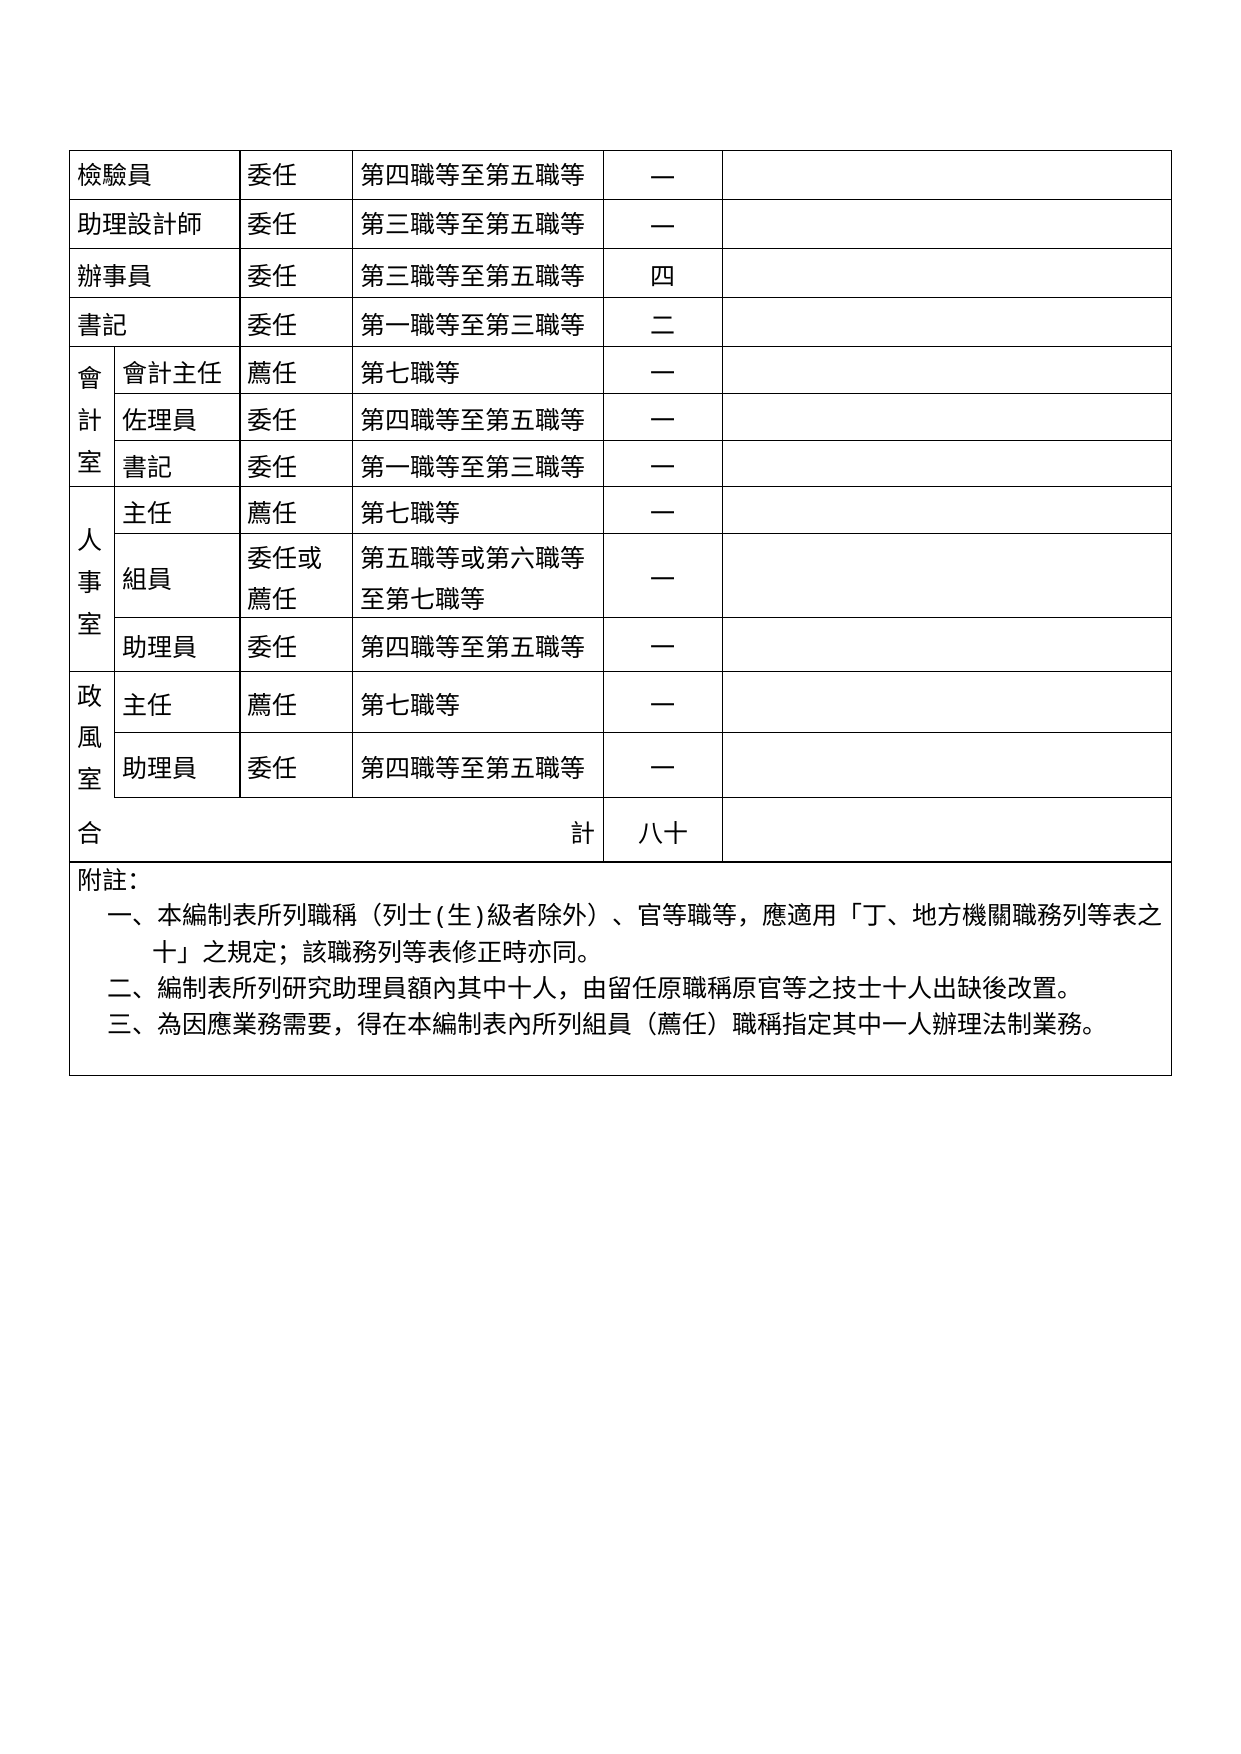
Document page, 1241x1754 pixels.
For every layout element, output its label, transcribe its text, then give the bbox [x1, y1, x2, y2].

table_cell 一 [604, 672, 722, 732]
table_cell 委任 [241, 733, 352, 797]
table_cell 主任 [115, 487, 239, 533]
table_cell 一 [604, 200, 722, 248]
table_cell 二 [604, 298, 722, 346]
table_cell 薦任 [241, 487, 352, 533]
table_cell 佐理員 [115, 394, 239, 439]
table_cell 主任 [115, 672, 239, 732]
table_cell 委任 [241, 441, 352, 486]
table_cell 辦事員 [70, 249, 239, 297]
table_cell 八十 [604, 798, 722, 861]
table_cell 助理設計師 [70, 200, 239, 248]
table_cell 助理員 [115, 733, 239, 797]
table_cell 第四職等至第五職等 [353, 618, 603, 671]
table_cell 薦任 [241, 672, 352, 732]
table_cell 委任 [241, 200, 352, 248]
table_cell [723, 618, 1171, 671]
table_cell 會 計 室 [70, 347, 114, 486]
table_cell 委任 [241, 618, 352, 671]
table_cell 第三職等至第五職等 [353, 200, 603, 248]
table_cell 委任 [241, 249, 352, 297]
table_cell [723, 249, 1171, 297]
table_cell [723, 487, 1171, 533]
table_cell 第七職等 [353, 347, 603, 393]
table_cell 第三職等至第五職等 [353, 249, 603, 297]
table_cell 一 [604, 618, 722, 671]
table_cell 第七職等 [353, 672, 603, 732]
table_cell 四 [604, 249, 722, 297]
table_cell 附註： 一、本編制表所列職稱（列士(生)級者除外）、官等職等，應適用「丁、地方機關職務列等表之十」之規定；該職務列等表修正時亦同。 二、編制表所列研究助理員額內其中十人，由留任原職稱原官等之技士十人出缺後改置。 三、為因應業務需要，得在本編制表內所列組員（薦任）職稱指定其中一人辦理法制業務。 [70, 863, 1171, 1075]
table_cell 第四職等至第五職等 [353, 733, 603, 797]
table_cell 第一職等至第三職等 [353, 298, 603, 346]
table_cell 委任 [241, 298, 352, 346]
table_cell 第四職等至第五職等 [353, 394, 603, 439]
table_cell 一 [604, 733, 722, 797]
table_cell 第七職等 [353, 487, 603, 533]
table_cell [723, 151, 1171, 199]
table_cell 一 [604, 347, 722, 393]
table_cell 檢驗員 [70, 151, 239, 199]
table_cell 一 [604, 394, 722, 439]
table_cell [723, 394, 1171, 439]
table_cell 會計主任 [115, 347, 239, 393]
table_cell 合計 [70, 797, 603, 861]
table_cell 第一職等至第三職等 [353, 441, 603, 486]
table_cell 一 [604, 151, 722, 199]
table_cell 委任 [241, 151, 352, 199]
table_cell 一 [604, 534, 722, 617]
table_cell 人 事 室 [70, 487, 114, 671]
table_cell 書記 [115, 441, 239, 486]
table_cell 委任 [241, 394, 352, 439]
table_cell 第四職等至第五職等 [353, 151, 603, 199]
table_cell 一 [604, 441, 722, 486]
table_cell [723, 200, 1171, 248]
table_cell [723, 441, 1171, 486]
table_cell [723, 347, 1171, 393]
table_cell 書記 [70, 298, 239, 346]
table_cell [723, 733, 1171, 797]
table_cell 薦任 [241, 347, 352, 393]
table_cell 組員 [115, 534, 239, 617]
table_cell [723, 672, 1171, 732]
table_cell [723, 534, 1171, 617]
table_cell 助理員 [115, 618, 239, 671]
table_cell 第五職等或第六職等至第七職等 [353, 534, 603, 617]
table_cell [723, 298, 1171, 346]
table_cell 一 [604, 487, 722, 533]
table_cell [723, 798, 1171, 861]
table_cell 委任或薦任 [241, 534, 352, 617]
table_cell 政 風 室 [70, 672, 114, 797]
